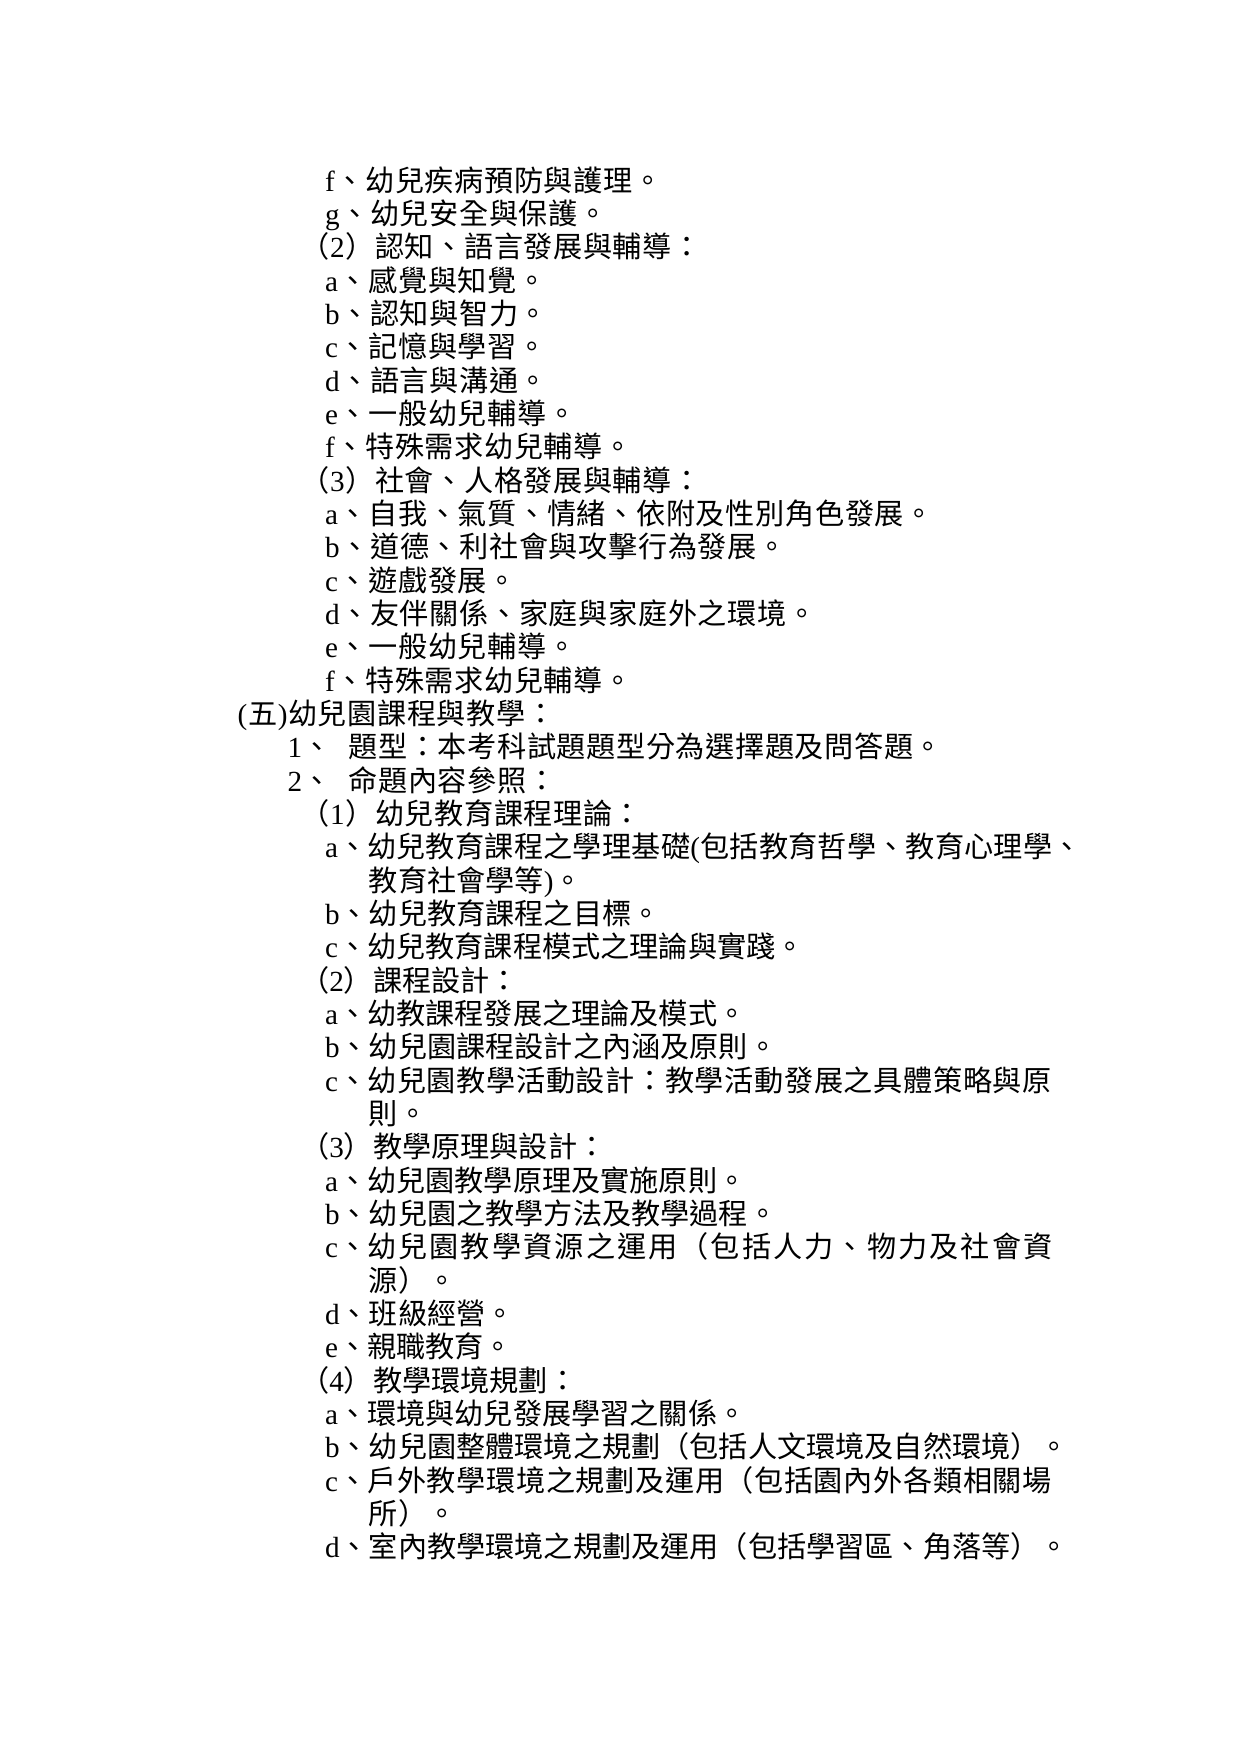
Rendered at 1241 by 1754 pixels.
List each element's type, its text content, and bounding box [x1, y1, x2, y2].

list 幼兒安全與保護。 [325, 198, 1053, 231]
list 題型：本考科試題題型分為選擇題及問答題。 [287, 731, 1053, 764]
list 命題內容參照： [287, 764, 1053, 798]
list 教學原理與設計： [300, 1131, 1053, 1164]
list 班級經營。 [325, 1298, 1053, 1331]
list 一般幼兒輔導。 [325, 398, 1053, 431]
list 一般幼兒輔導。 [325, 631, 1053, 664]
list 遊戲發展。 [325, 564, 1053, 598]
list 認知、語言發展與輔導： [300, 231, 1053, 264]
list 戶外教學環境之規劃及運用（包括園內外各類相關場所）。 [325, 1464, 1053, 1531]
list 幼兒園教學資源之運用（包括人力、物力及社會資源）。 [325, 1231, 1053, 1298]
list 記憶與學習。 [325, 331, 1053, 364]
list 社會、人格發展與輔導： [300, 464, 1053, 498]
list 室內教學環境之規劃及運用（包括學習區、角落等）。 [325, 1531, 1053, 1564]
list 幼兒園整體環境之規劃（包括人文環境及自然環境）。 [325, 1431, 1053, 1464]
list 幼兒疾病預防與護理。 [325, 164, 1053, 198]
list 幼兒園之教學方法及教學過程。 [325, 1198, 1053, 1231]
list 感覺與知覺。 [325, 264, 1053, 298]
list 親職教育。 [325, 1331, 1053, 1364]
list 友伴關係、家庭與家庭外之環境。 [325, 598, 1053, 631]
list 課程設計： [300, 964, 1053, 998]
list 幼兒園課程與教學： [237, 698, 1053, 731]
list 環境與幼兒發展學習之關係。 [325, 1398, 1053, 1431]
list 幼兒教育課程之學理基礎(包括教育哲學、教育心理學、教育社會學等)。 [325, 831, 1053, 898]
list 特殊需求幼兒輔導。 [325, 664, 1053, 698]
list 自我、氣質、情緒、依附及性別角色發展。 [325, 498, 1053, 531]
list 語言與溝通。 [325, 364, 1053, 398]
list 道德、利社會與攻擊行為發展。 [325, 531, 1053, 564]
list 幼兒教育課程之目標。 [325, 898, 1053, 931]
list 幼兒教育課程模式之理論與實踐。 [325, 931, 1053, 964]
list 幼兒園教學原理及實施原則。 [325, 1164, 1053, 1198]
list 幼兒教育課程理論： [300, 798, 1053, 831]
list 幼兒園課程設計之內涵及原則。 [325, 1031, 1053, 1064]
list 特殊需求幼兒輔導。 [325, 431, 1053, 464]
list 認知與智力。 [325, 298, 1053, 331]
list 幼兒園教學活動設計：教學活動發展之具體策略與原則。 [325, 1064, 1053, 1131]
list 幼教課程發展之理論及模式。 [325, 998, 1053, 1031]
list 教學環境規劃： [300, 1364, 1053, 1398]
